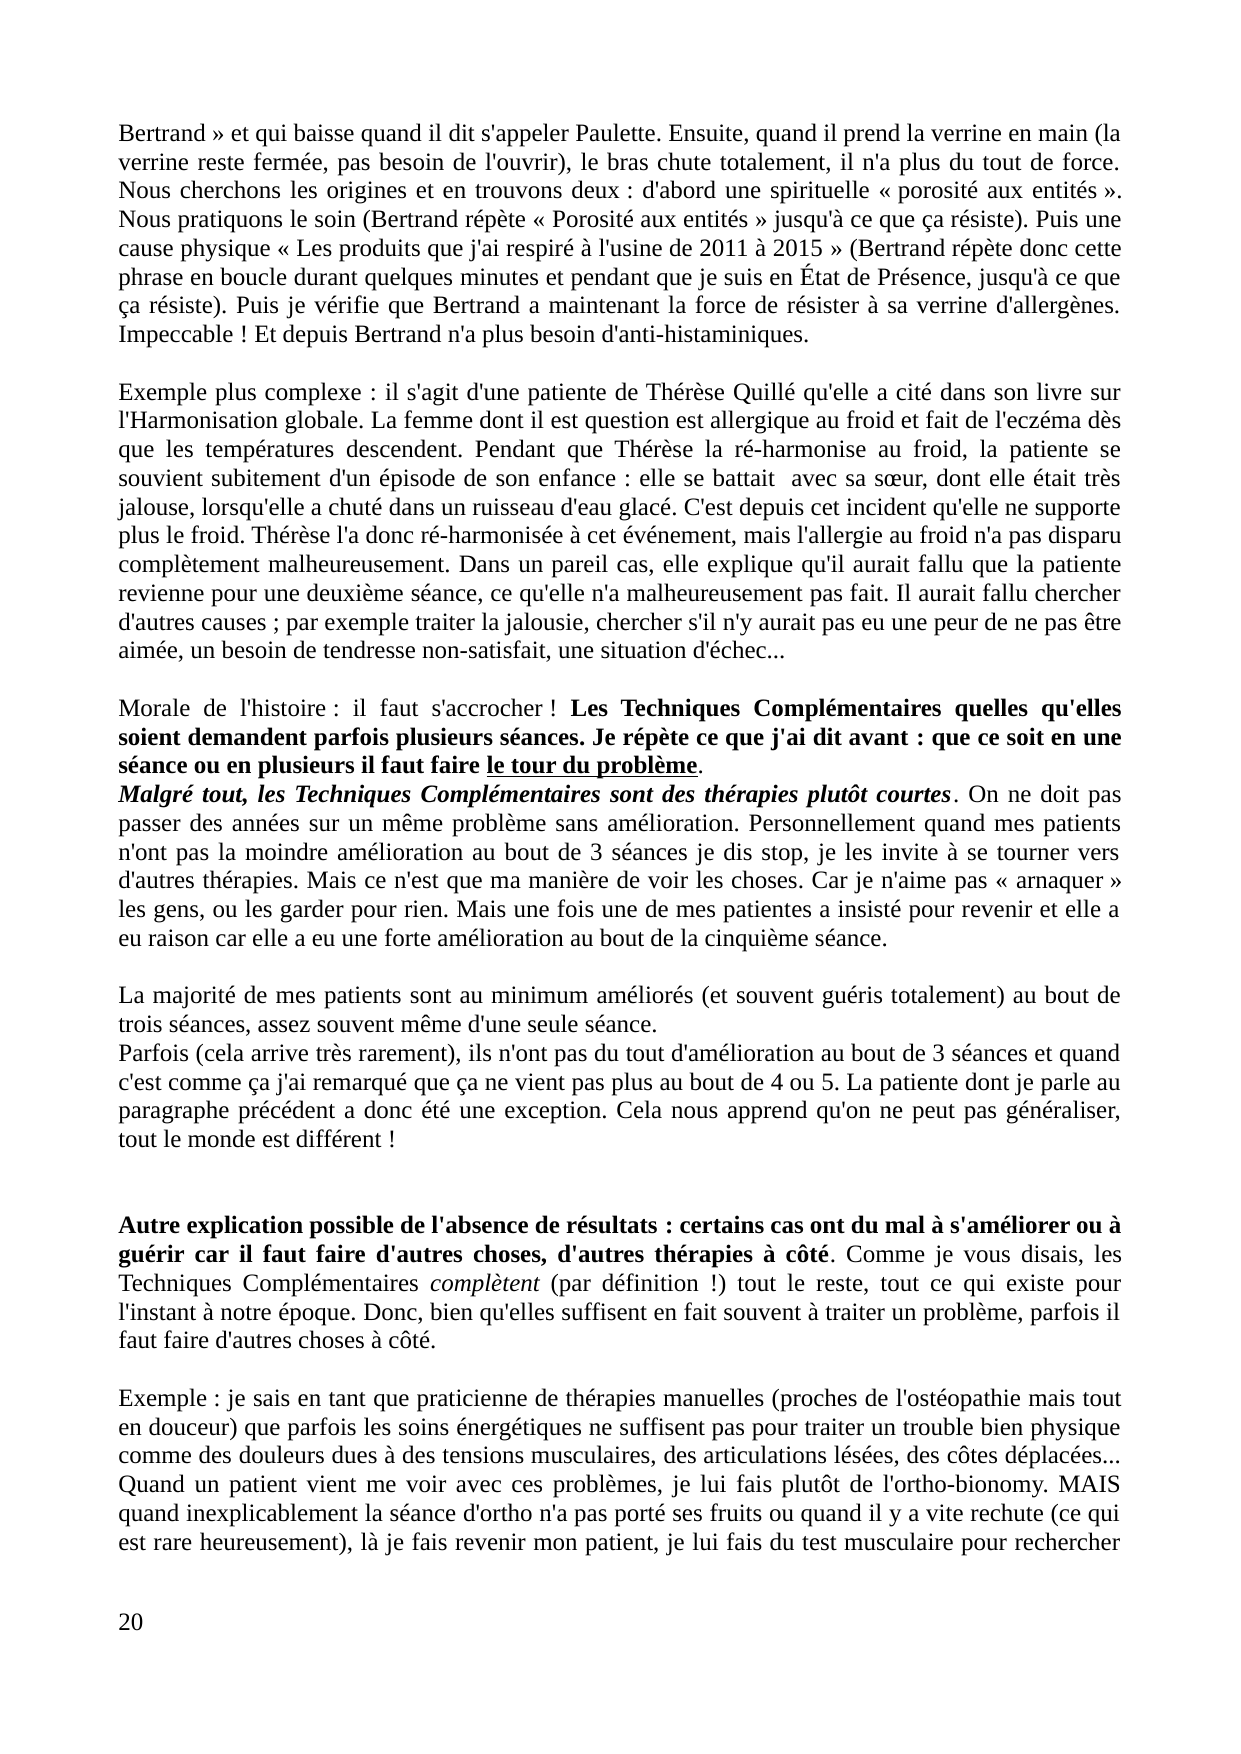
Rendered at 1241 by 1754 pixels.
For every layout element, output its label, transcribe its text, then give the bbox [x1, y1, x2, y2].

text Exemple : je sais en tant que praticienne de thérapies manuelles (proches de l'ostéopathie mais tout en douceur) que parfois les soins énergétiques ne suffisent pas pour traiter un trouble bien physique comme des douleurs dues à des tensions musculaires, des articulations lésées, des côtes déplacées... Quand un patient vient me voir avec ces problèmes, je lui fais plutôt de l'ortho-bionomy. MAIS quand inexplicablement la séance d'ortho n'a pas porté ses fruits ou quand il y a vite rechute (ce qui est rare heureusement), là je fais revenir mon patient, je lui fais du test musculaire pour rechercher [118, 1383, 1122, 1556]
text La majorité de mes patients sont au minimum améliorés (et souvent guéris totalement) au bout de trois séances, assez souvent même d'une seule séance. [118, 981, 1122, 1038]
text Parfois (cela arrive très rarement), ils n'ont pas du tout d'amélioration au bout de 3 séances et quand c'est comme ça j'ai remarqué que ça ne vient pas plus au bout de 4 ou 5. La patiente dont je parle au paragraphe précédent a donc été une exception. Cela nous apprend qu'on ne peut pas généraliser, tout le monde est différent ! [118, 1038, 1122, 1153]
text Malgré tout, les Techniques Complémentaires sont des thérapies plutôt courtes. On ne doit pas passer des années sur un même problème sans amélioration. Personnellement quand mes patients n'ont pas la moindre amélioration au bout de 3 séances je dis stop, je les invite à se tourner vers d'autres thérapies. Mais ce n'est que ma manière de voir les choses. Car je n'aime pas « arnaquer » les gens, ou les garder pour rien. Mais une fois une de mes patientes a insisté pour revenir et elle a eu raison car elle a eu une forte amélioration au bout de la cinquième séance. [118, 779, 1122, 952]
text Exemple plus complexe : il s'agit d'une patiente de Thérèse Quillé qu'elle a cité dans son livre sur l'Harmonisation globale. La femme dont il est question est allergique au froid et fait de l'eczéma dès que les températures descendent. Pendant que Thérèse la ré-harmonise au froid, la patiente se souvient subitement d'un épisode de son enfance : elle se battait avec sa sœur, dont elle était très jalouse, lorsqu'elle a chuté dans un ruisseau d'eau glacé. C'est depuis cet incident qu'elle ne supporte plus le froid. Thérèse l'a donc ré-harmonisée à cet événement, mais l'allergie au froid n'a pas disparu complètement malheureusement. Dans un pareil cas, elle explique qu'il aurait fallu que la patiente revienne pour une deuxième séance, ce qu'elle n'a malheureusement pas fait. Il aurait fallu chercher d'autres causes ; par exemple traiter la jalousie, chercher s'il n'y aurait pas eu une peur de ne pas être aimée, un besoin de tendresse non-satisfait, une situation d'échec... [118, 377, 1122, 664]
text Autre explication possible de l'absence de résultats : certains cas ont du mal à s'améliorer ou à guérir car il faut faire d'autres choses, d'autres thérapies à côté. Comme je vous disais, les Techniques Complémentaires complètent (par définition !) tout le reste, tout ce qui existe pour l'instant à notre époque. Donc, bien qu'elles suffisent en fait souvent à traiter un problème, parfois il faut faire d'autres choses à côté. [118, 1211, 1122, 1354]
text Morale de l'histoire : il faut s'accrocher ! Les Techniques Complémentaires quelles qu'elles soient demandent parfois plusieurs séances. Je répète ce que j'ai dit avant : que ce soit en une séance ou en plusieurs il faut faire le tour du problème. [118, 693, 1122, 779]
text Bertrand » et qui baisse quand il dit s'appeler Paulette. Ensuite, quand il prend la verrine en main (la verrine reste fermée, pas besoin de l'ouvrir), le bras chute totalement, il n'a plus du tout de force. Nous cherchons les origines et en trouvons deux : d'abord une spirituelle « porosité aux entités ». Nous pratiquons le soin (Bertrand répète « Porosité aux entités » jusqu'à ce que ça résiste). Puis une cause physique « Les produits que j'ai respiré à l'usine de 2011 à 2015 » (Bertrand répète donc cette phrase en boucle durant quelques minutes et pendant que je suis en État de Présence, jusqu'à ce que ça résiste). Puis je vérifie que Bertrand a maintenant la force de résister à sa verrine d'allergènes. Impeccable ! Et depuis Bertrand n'a plus besoin d'anti-histaminiques. [118, 118, 1122, 348]
